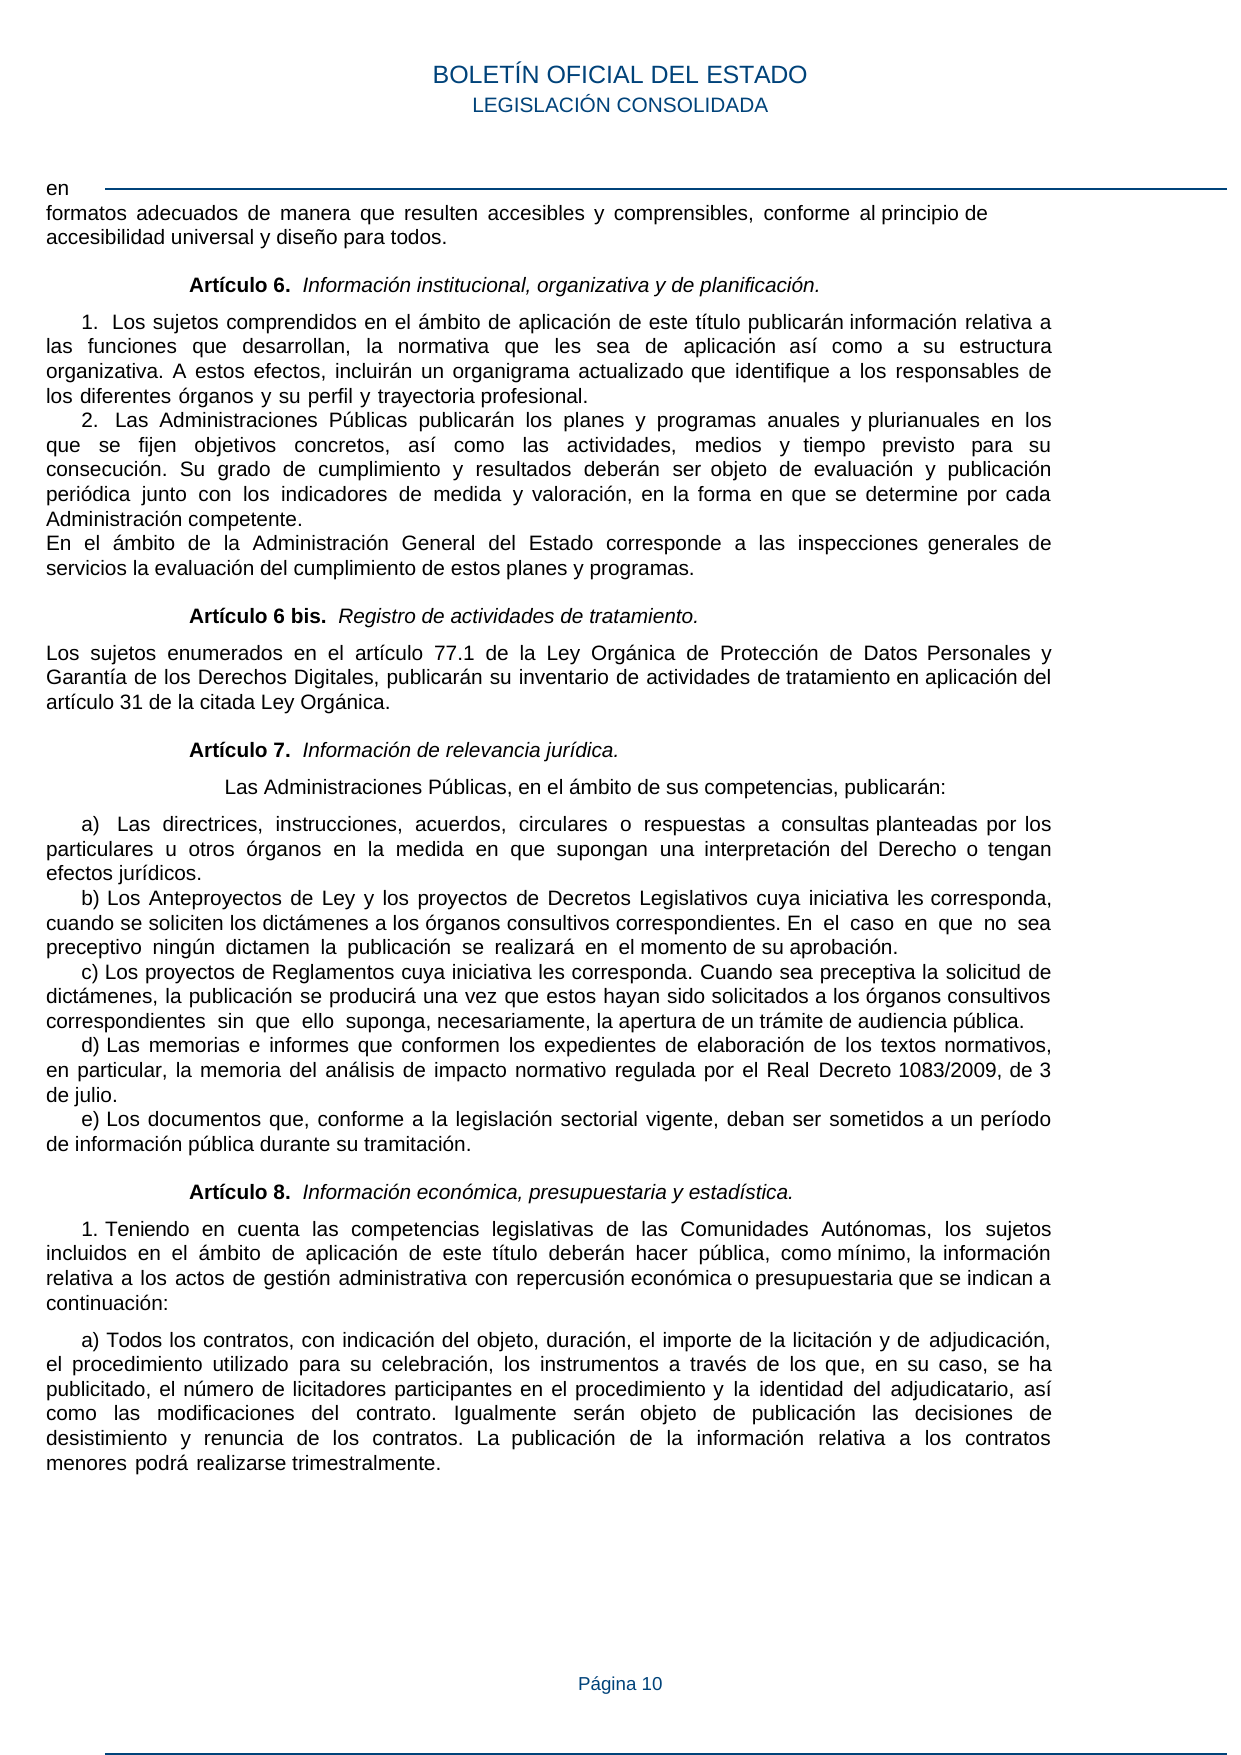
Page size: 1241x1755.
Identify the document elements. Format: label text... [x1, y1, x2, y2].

list Teniendo en cuenta las competencias legislativas de las Comunidades Autónomas, los sujetos incluidos en el ámbito de aplicación de este título deberán hacer pública, como mínimo, la información relativa a los actos de gestión administrativa con repercusión económica o presupuestaria que se indican a continuación: [46, 1217, 1052, 1314]
text En el ámbito de la Administración General del Estado corresponde a las inspecciones generales de servicios la evaluación del cumplimiento de estos planes y programas. [46, 531, 1052, 579]
text Artículo 6. Información institucional, organizativa y de planificación. [189, 273, 1195, 297]
list Las memorias e informes que conformen los expedientes de elaboración de los textos normativos, en particular, la memoria del análisis de impacto normativo regulada por el Real Decreto 1083/2009, de 3 de julio. [46, 1033, 1052, 1106]
list Los documentos que, conforme a la legislación sectorial vigente, deban ser sometidos a un período de información pública durante su tramitación. [46, 1107, 1052, 1156]
list Los Anteproyectos de Ley y los proyectos de Decretos Legislativos cuya iniciativa les corresponda, cuando se soliciten los dictámenes a los órganos consultivos correspondientes. En el caso en que no sea preceptivo ningún dictamen la publicación se realizará en el momento de su aprobación. [46, 886, 1052, 959]
list Todos los contratos, con indicación del objeto, duración, el importe de la licitación y de adjudicación, el procedimiento utilizado para su celebración, los instrumentos a través de los que, en su caso, se ha publicitado, el número de licitadores participantes en el procedimiento y la identidad del adjudicatario, así como las modificaciones del contrato. Igualmente serán objeto de publicación las decisiones de desistimiento y renuncia de los contratos. La publicación de la información relativa a los contratos menores podrá realizarse trimestralmente. [46, 1327, 1052, 1474]
list Las Administraciones Públicas publicarán los planes y programas anuales y plurianuales en los que se fijen objetivos concretos, así como las actividades, medios y tiempo previsto para su consecución. Su grado de cumplimiento y resultados deberán ser objeto de evaluación y publicación periódica junto con los indicadores de medida y valoración, en la forma en que se determine por cada Administración competente. [46, 408, 1052, 530]
list Las directrices, instrucciones, acuerdos, circulares o respuestas a consultas planteadas por los particulares u otros órganos en la medida en que supongan una interpretación del Derecho o tengan efectos jurídicos. [46, 812, 1052, 885]
text en formatos adecuados de manera que resulten accesibles y comprensibles, conforme al principio de accesibilidad universal y diseño para todos. [46, 176, 1072, 249]
list Los sujetos comprendidos en el ámbito de aplicación de este título publicarán información relativa a las funciones que desarrollan, la normativa que les sea de aplicación así como a su estructura organizativa. A estos efectos, incluirán un organigrama actualizado que identifique a los responsables de los diferentes órganos y su perfil y trayectoria profesional. [46, 310, 1052, 407]
text Las Administraciones Públicas, en el ámbito de sus competencias, publicarán: [224, 774, 1195, 798]
list Los proyectos de Reglamentos cuya iniciativa les corresponda. Cuando sea preceptiva la solicitud de dictámenes, la publicación se producirá una vez que estos hayan sido solicitados a los órganos consultivos correspondientes sin que ello suponga, necesariamente, la apertura de un trámite de audiencia pública. [46, 959, 1052, 1033]
text Artículo 6 bis. Registro de actividades de tratamiento. [189, 604, 1195, 628]
text Artículo 7. Información de relevancia jurídica. [189, 738, 1195, 762]
text Los sujetos enumerados en el artículo 77.1 de la Ley Orgánica de Protección de Datos Personales y Garantía de los Derechos Digitales, publicarán su inventario de actividades de tratamiento en aplicación del artículo 31 de la citada Ley Orgánica. [46, 641, 1052, 714]
text Artículo 8. Información económica, presupuestaria y estadística. [189, 1180, 1195, 1204]
